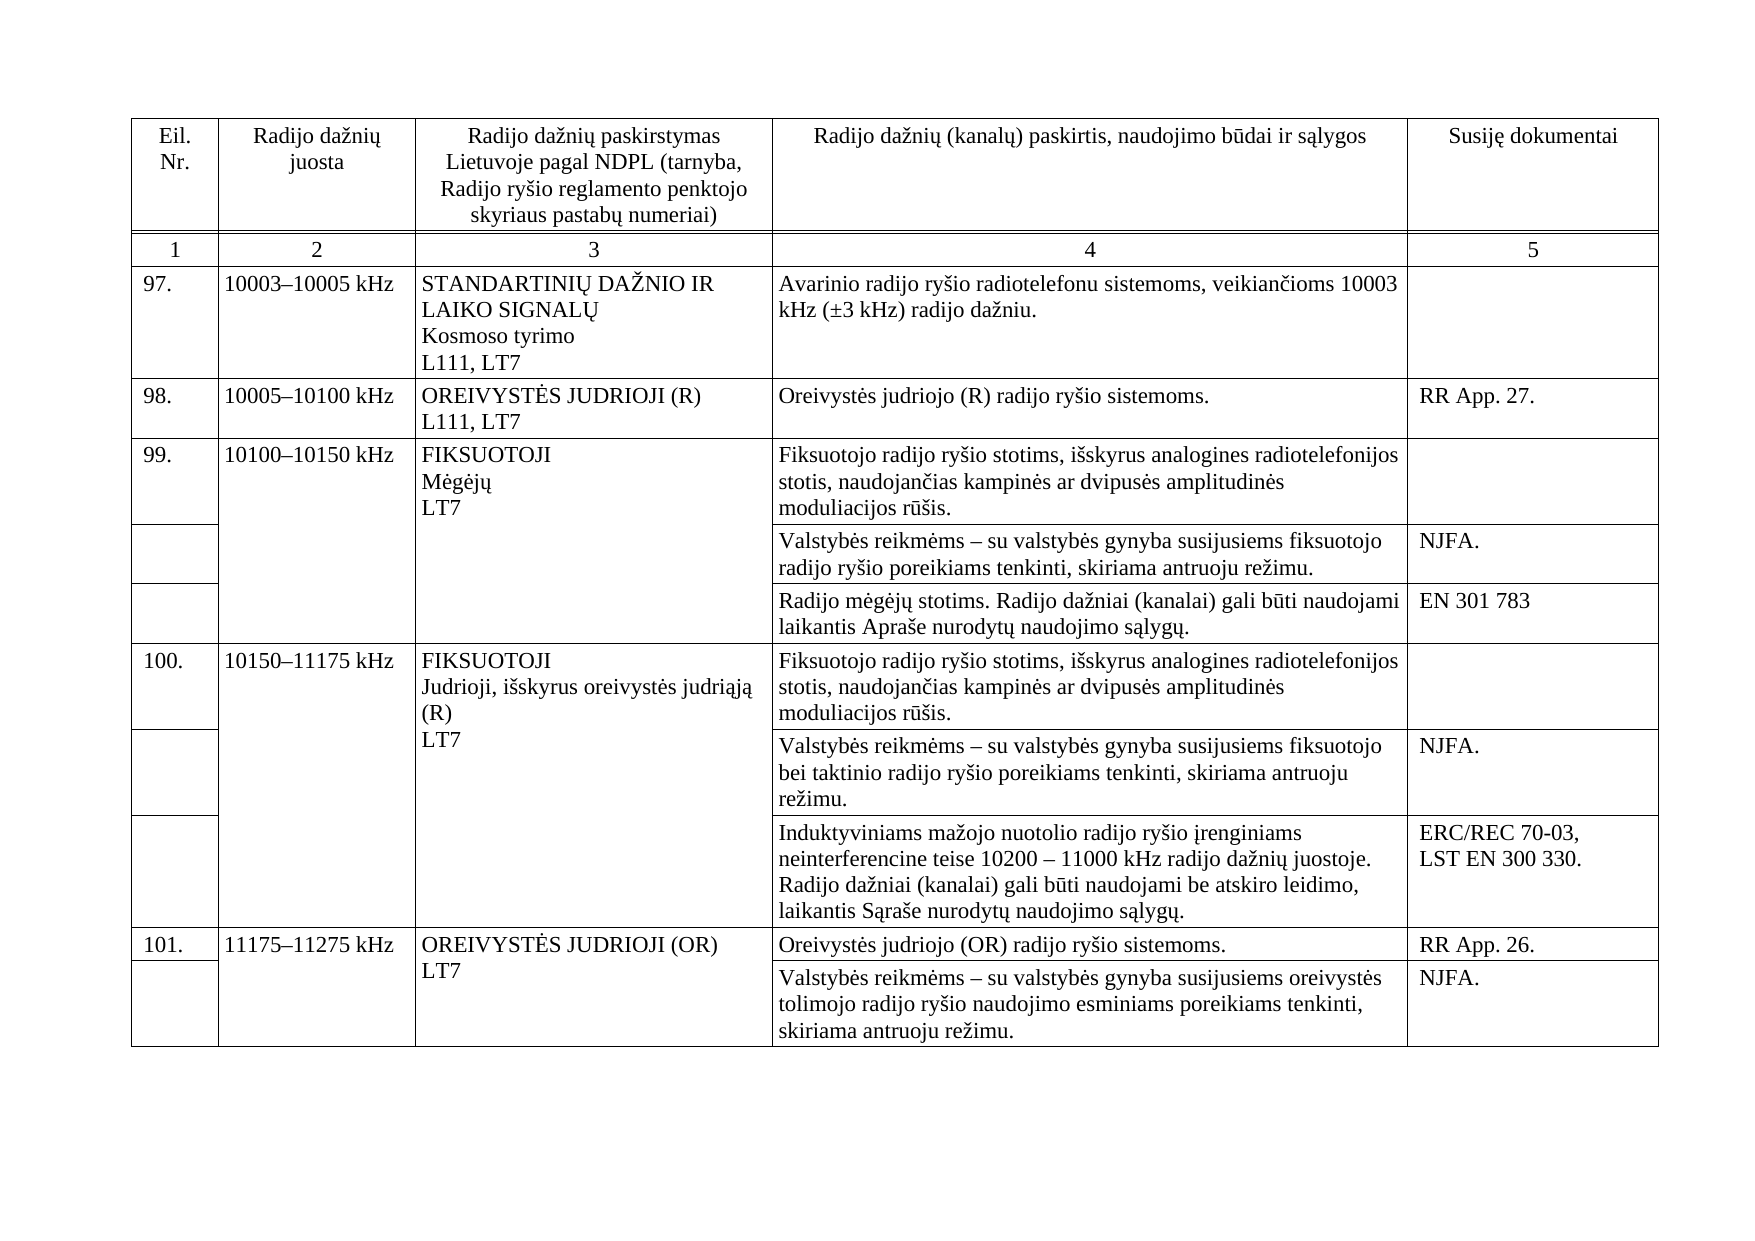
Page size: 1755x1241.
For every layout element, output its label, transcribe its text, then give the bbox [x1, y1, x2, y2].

table_cell 10100–10150 kHz [219, 439, 415, 643]
table_cell 98. [132, 379, 218, 438]
table_header Radijo dažnių (kanalų) paskirtis, naudojimo būdai ir sąlygos [773, 119, 1407, 230]
table_cell 11175–11275 kHz [219, 928, 415, 1046]
table_cell OREIVYSTĖS JUDRIOJI (R) L111, LT7 [416, 379, 772, 438]
table_cell 1 [132, 234, 218, 266]
table_cell 101. [132, 928, 218, 960]
table_cell 10150–11175 kHz [219, 644, 415, 927]
table_cell [132, 525, 218, 583]
table_cell [132, 961, 218, 1046]
table_cell FIKSUOTOJI Mėgėjų LT7 [416, 439, 772, 643]
table_header Eil. Nr. [132, 119, 218, 230]
table_cell Valstybės reikmėms – su valstybės gynyba susijusiems fiksuotojo radijo ryšio poreikiams tenkinti, skiriama antruoju režimu. [773, 525, 1407, 583]
table_cell Avarinio radijo ryšio radiotelefonu sistemoms, veikiančioms 10003 kHz (±3 kHz) radijo dažniu. [773, 267, 1407, 378]
table_cell [1408, 439, 1658, 523]
table_cell STANDARTINIŲ DAŽNIO IR LAIKO SIGNALŲ Kosmoso tyrimo L111, LT7 [416, 267, 772, 378]
table_cell [132, 816, 218, 927]
table_cell 2 [219, 234, 415, 266]
table_cell 4 [773, 234, 1407, 266]
table_cell Induktyviniams mažojo nuotolio radijo ryšio įrenginiams neinterferencine teise 10200 – 11000 kHz radijo dažnių juostoje. Radijo dažniai (kanalai) gali būti naudojami be atskiro leidimo, laikantis Sąraše nurodytų naudojimo sąlygų. [773, 816, 1407, 927]
table_cell 99. [132, 439, 218, 523]
table_cell Oreivystės judriojo (OR) radijo ryšio sistemoms. [773, 928, 1407, 960]
table_cell Fiksuotojo radijo ryšio stotims, išskyrus analogines radiotelefonijos stotis, naudojančias kampinės ar dvipusės amplitudinės moduliacijos rūšis. [773, 439, 1407, 523]
table_cell Valstybės reikmėms – su valstybės gynyba susijusiems oreivystės tolimojo radijo ryšio naudojimo esminiams poreikiams tenkinti, skiriama antruoju režimu. [773, 961, 1407, 1046]
table_cell ERC/REC 70-03, LST EN 300 330. [1408, 816, 1658, 927]
table_cell Oreivystės judriojo (R) radijo ryšio sistemoms. [773, 379, 1407, 438]
table_cell [1408, 267, 1658, 378]
table_cell Radijo mėgėjų stotims. Radijo dažniai (kanalai) gali būti naudojami laikantis Apraše nurodytų naudojimo sąlygų. [773, 584, 1407, 643]
table_cell [132, 730, 218, 814]
table_cell 97. [132, 267, 218, 378]
table_cell NJFA. [1408, 961, 1658, 1046]
table_cell 5 [1408, 234, 1658, 266]
table_cell 3 [416, 234, 772, 266]
table_header Radijo dažnių juosta [219, 119, 415, 230]
table_cell 10003–10005 kHz [219, 267, 415, 378]
table_cell FIKSUOTOJI Judrioji, išskyrus oreivystės judriąją (R) LT7 [416, 644, 772, 927]
table_cell OREIVYSTĖS JUDRIOJI (OR) LT7 [416, 928, 772, 1046]
table_cell [132, 584, 218, 643]
table_header Radijo dažnių paskirstymas Lietuvoje pagal NDPL (tarnyba, Radijo ryšio reglamento penktojo skyriaus pastabų numeriai) [416, 119, 772, 230]
table_cell RR App. 26. [1408, 928, 1658, 960]
table_cell RR App. 27. [1408, 379, 1658, 438]
table_cell Valstybės reikmėms – su valstybės gynyba susijusiems fiksuotojo bei taktinio radijo ryšio poreikiams tenkinti, skiriama antruoju režimu. [773, 730, 1407, 814]
table_cell Fiksuotojo radijo ryšio stotims, išskyrus analogines radiotelefonijos stotis, naudojančias kampinės ar dvipusės amplitudinės moduliacijos rūšis. [773, 644, 1407, 729]
table_cell NJFA. [1408, 525, 1658, 583]
table_header Susiję dokumentai [1408, 119, 1658, 230]
table_cell NJFA. [1408, 730, 1658, 814]
table_cell [1408, 644, 1658, 729]
table_cell 100. [132, 644, 218, 729]
table_cell 10005–10100 kHz [219, 379, 415, 438]
table_cell EN 301 783 [1408, 584, 1658, 643]
